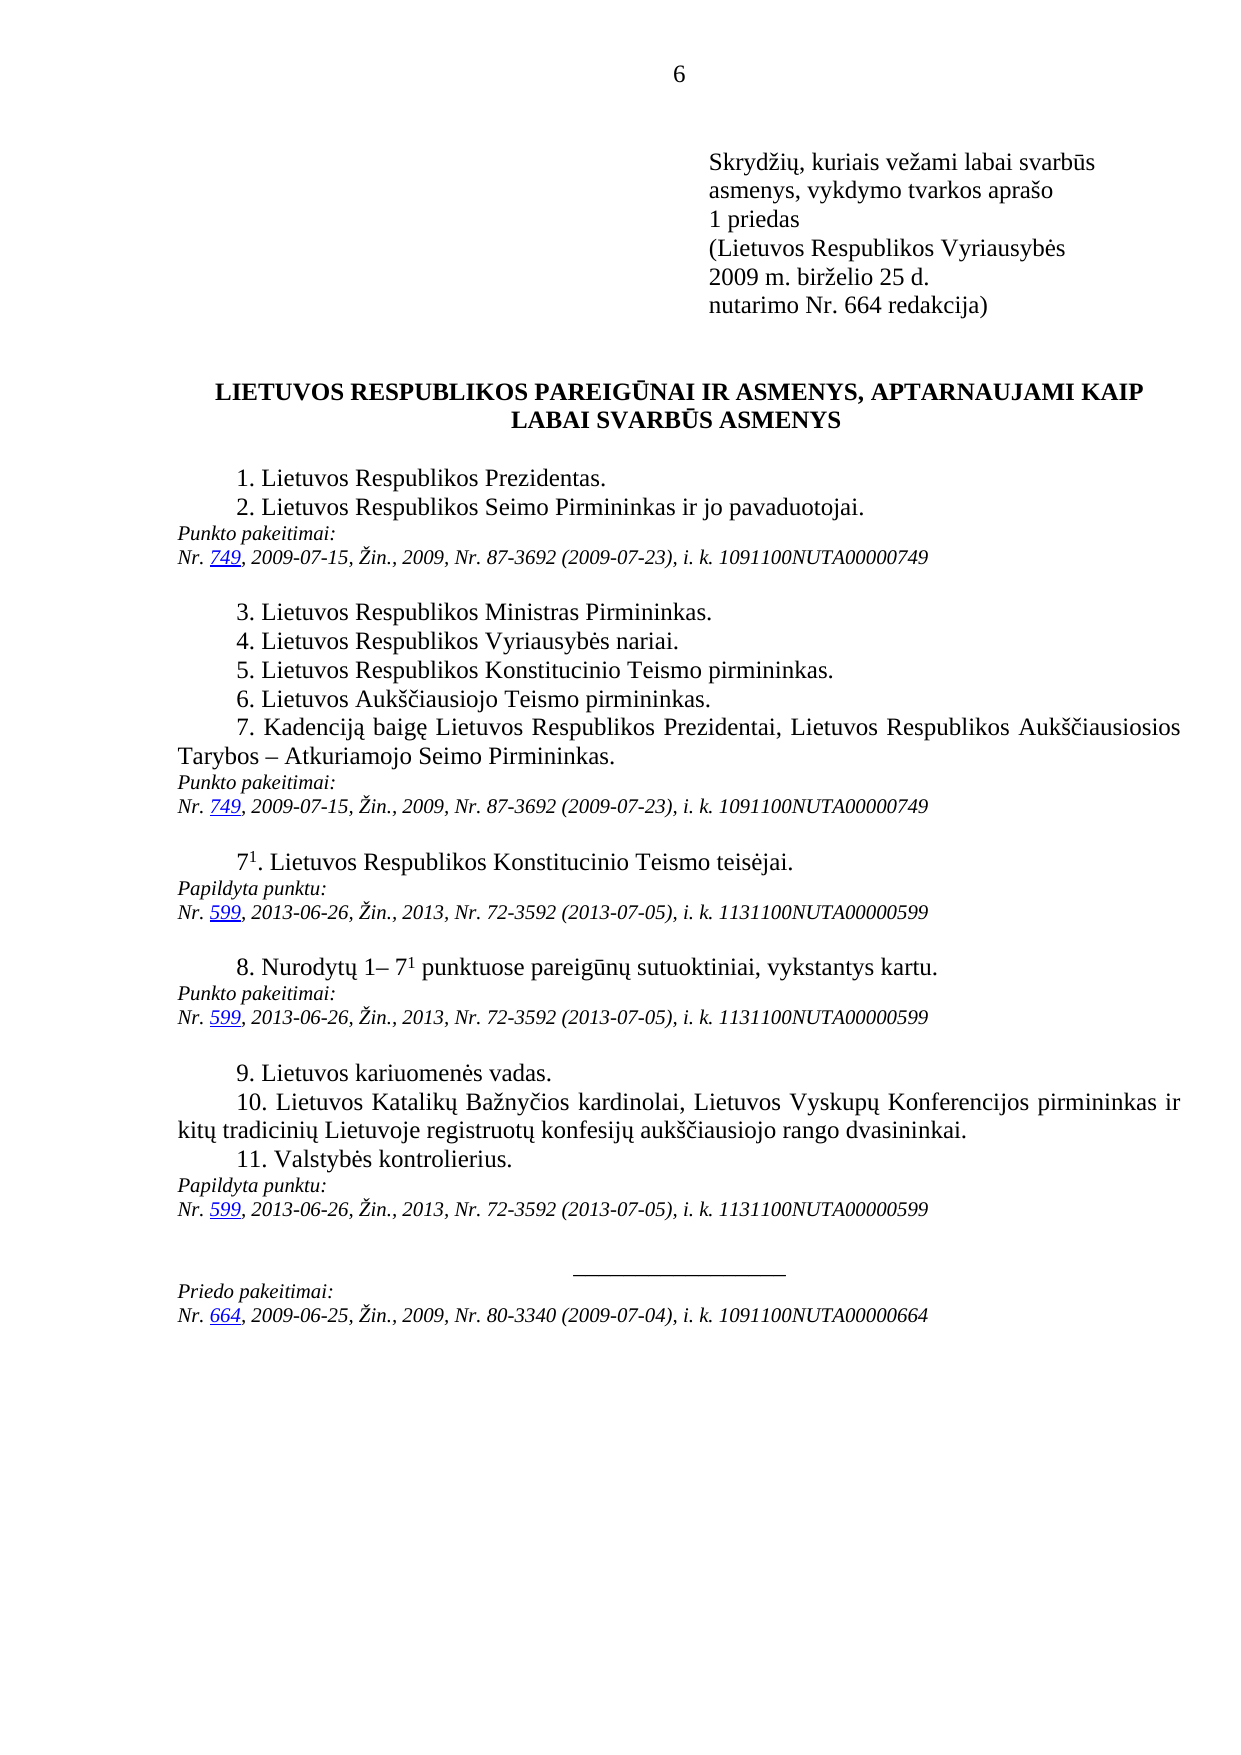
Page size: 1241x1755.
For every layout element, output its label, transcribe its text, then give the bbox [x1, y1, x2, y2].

text Skrydžių, kuriais vežami labai svarbūs [177, 147, 1181, 176]
text 2. Lietuvos Respublikos Seimo Pirmininkas ir jo pavaduotojai. [177, 492, 1181, 521]
text Punkto pakeitimai: [177, 770, 1181, 794]
text Papildyta punktu: [177, 876, 1181, 900]
text 10. Lietuvos Katalikų Bažnyčios kardinolai, Lietuvos Vyskupų Konferencijos pirmininkas ir kitų tradicinių Lietuvoje registruotų konfesijų aukščiausiojo rango dvasininkai. [177, 1087, 1181, 1144]
text (Lietuvos Respublikos Vyriausybės [177, 233, 1181, 262]
text Nr. 599, 2013-06-26, Žin., 2013, Nr. 72-3592 (2013-07-05), i. k. 1131100NUTA00000599 [177, 900, 1181, 924]
text Punkto pakeitimai: [177, 521, 1181, 545]
text 1 priedas [177, 204, 1181, 233]
text 71. Lietuvos Respublikos Konstitucinio Teismo teisėjai. [177, 847, 1181, 876]
text 7. Kadenciją baigę Lietuvos Respublikos Prezidentai, Lietuvos Respublikos Aukščiausiosios Tarybos – Atkuriamojo Seimo Pirmininkas. [177, 712, 1181, 770]
text Papildyta punktu: [177, 1173, 1181, 1197]
text 6. Lietuvos Aukščiausiojo Teismo pirmininkas. [177, 684, 1181, 712]
text asmenys, vykdymo tvarkos aprašo [177, 176, 1181, 204]
text 2009 m. birželio 25 d. [177, 262, 1181, 291]
text 1. Lietuvos Respublikos Prezidentas. [177, 463, 1181, 492]
text 4. Lietuvos Respublikos Vyriausybės nariai. [177, 626, 1181, 655]
text Priedo pakeitimai: [177, 1279, 1181, 1303]
text _________________ [177, 1250, 1181, 1279]
text 9. Lietuvos kariuomenės vadas. [177, 1058, 1181, 1087]
text 5. Lietuvos Respublikos Konstitucinio Teismo pirmininkas. [177, 655, 1181, 684]
text Nr. 599, 2013-06-26, Žin., 2013, Nr. 72-3592 (2013-07-05), i. k. 1131100NUTA00000599 [177, 1197, 1181, 1221]
text Nr. 749, 2009-07-15, Žin., 2009, Nr. 87-3692 (2009-07-23), i. k. 1091100NUTA00000749 [177, 545, 1181, 569]
text Nr. 664, 2009-06-25, Žin., 2009, Nr. 80-3340 (2009-07-04), i. k. 1091100NUTA00000664 [177, 1303, 1181, 1327]
text Punkto pakeitimai: [177, 981, 1181, 1005]
text 8. Nurodytų 1– 71 punktuose pareigūnų sutuoktiniai, vykstantys kartu. [177, 952, 1181, 981]
text Nr. 599, 2013-06-26, Žin., 2013, Nr. 72-3592 (2013-07-05), i. k. 1131100NUTA00000599 [177, 1005, 1181, 1029]
text 11. Valstybės kontrolierius. [177, 1144, 1181, 1173]
text Nr. 749, 2009-07-15, Žin., 2009, Nr. 87-3692 (2009-07-23), i. k. 1091100NUTA00000749 [177, 794, 1181, 818]
text 3. Lietuvos Respublikos Ministras Pirmininkas. [177, 597, 1181, 626]
text LIETUVOS RESPUBLIKOS PAREIGŪNAI IR ASMENYS, aptarnaujami KAIP LABAI SVARBŪS ASMENYS [177, 377, 1181, 434]
text nutarimo Nr. 664 redakcija) [177, 291, 1181, 319]
